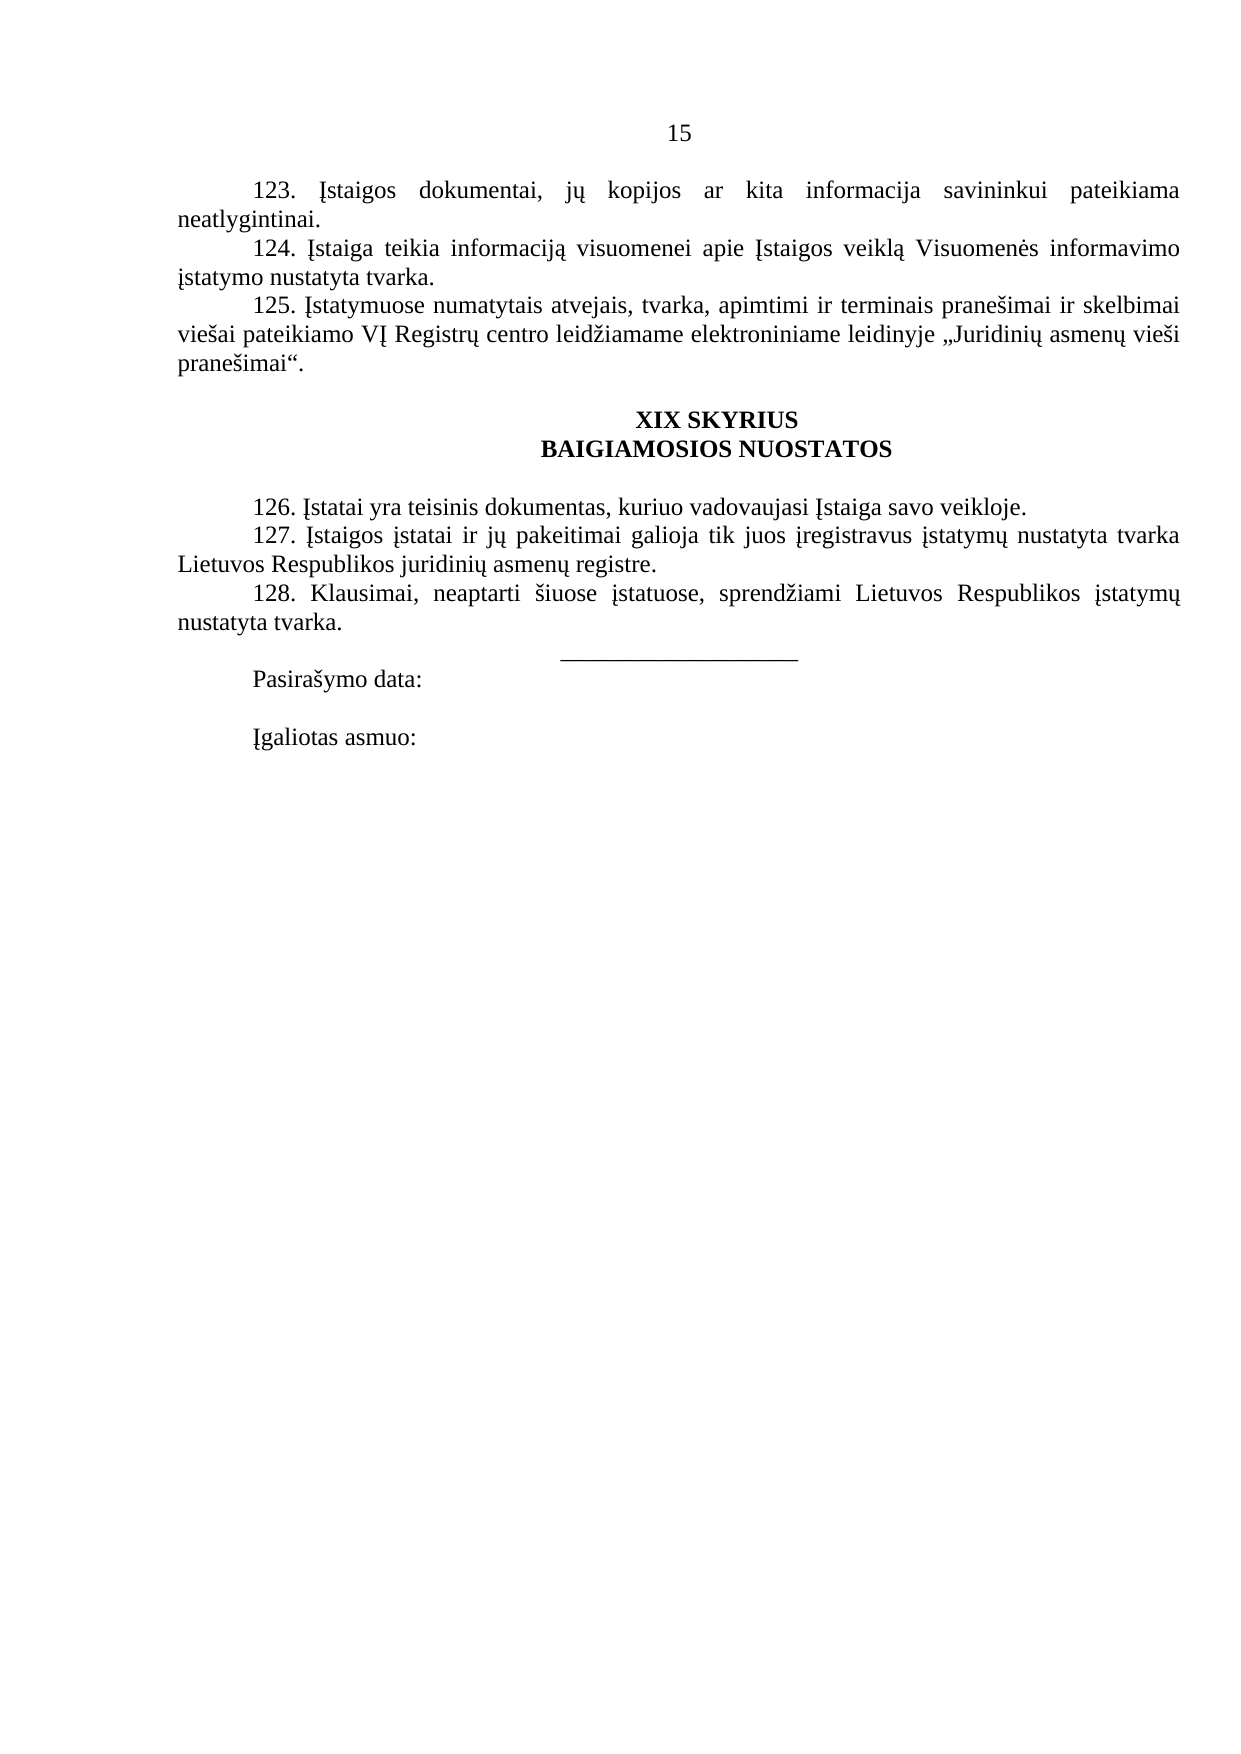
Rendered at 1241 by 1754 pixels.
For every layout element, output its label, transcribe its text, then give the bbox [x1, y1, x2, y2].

text 128. Klausimai, neaptarti šiuose įstatuose, sprendžiami Lietuvos Respublikos įstatymų nustatyta tvarka. [177, 578, 1181, 636]
text 125. Įstatymuose numatytais atvejais, tvarka, apimtimi ir terminais pranešimai ir skelbimai viešai pateikiamo VĮ Registrų centro leidžiamame elektroniniame leidinyje „Juridinių asmenų vieši pranešimai“. [177, 291, 1181, 377]
text 126. Įstatai yra teisinis dokumentas, kuriuo vadovaujasi Įstaiga savo veikloje. [177, 492, 1181, 521]
text ___________________ [177, 636, 1181, 664]
text XIX SKYRIUS [177, 406, 1181, 434]
text 123. Įstaigos dokumentai, jų kopijos ar kita informacija savininkui pateikiama neatlygintinai. [177, 176, 1181, 233]
text Įgaliotas asmuo: [177, 722, 1181, 751]
text 124. Įstaiga teikia informaciją visuomenei apie Įstaigos veiklą Visuomenės informavimo įstatymo nustatyta tvarka. [177, 233, 1181, 291]
text Pasirašymo data: [177, 664, 1181, 693]
text BAIGIAMOSIOS NUOSTATOS [177, 434, 1181, 463]
text 127. Įstaigos įstatai ir jų pakeitimai galioja tik juos įregistravus įstatymų nustatyta tvarka Lietuvos Respublikos juridinių asmenų registre. [177, 521, 1181, 578]
